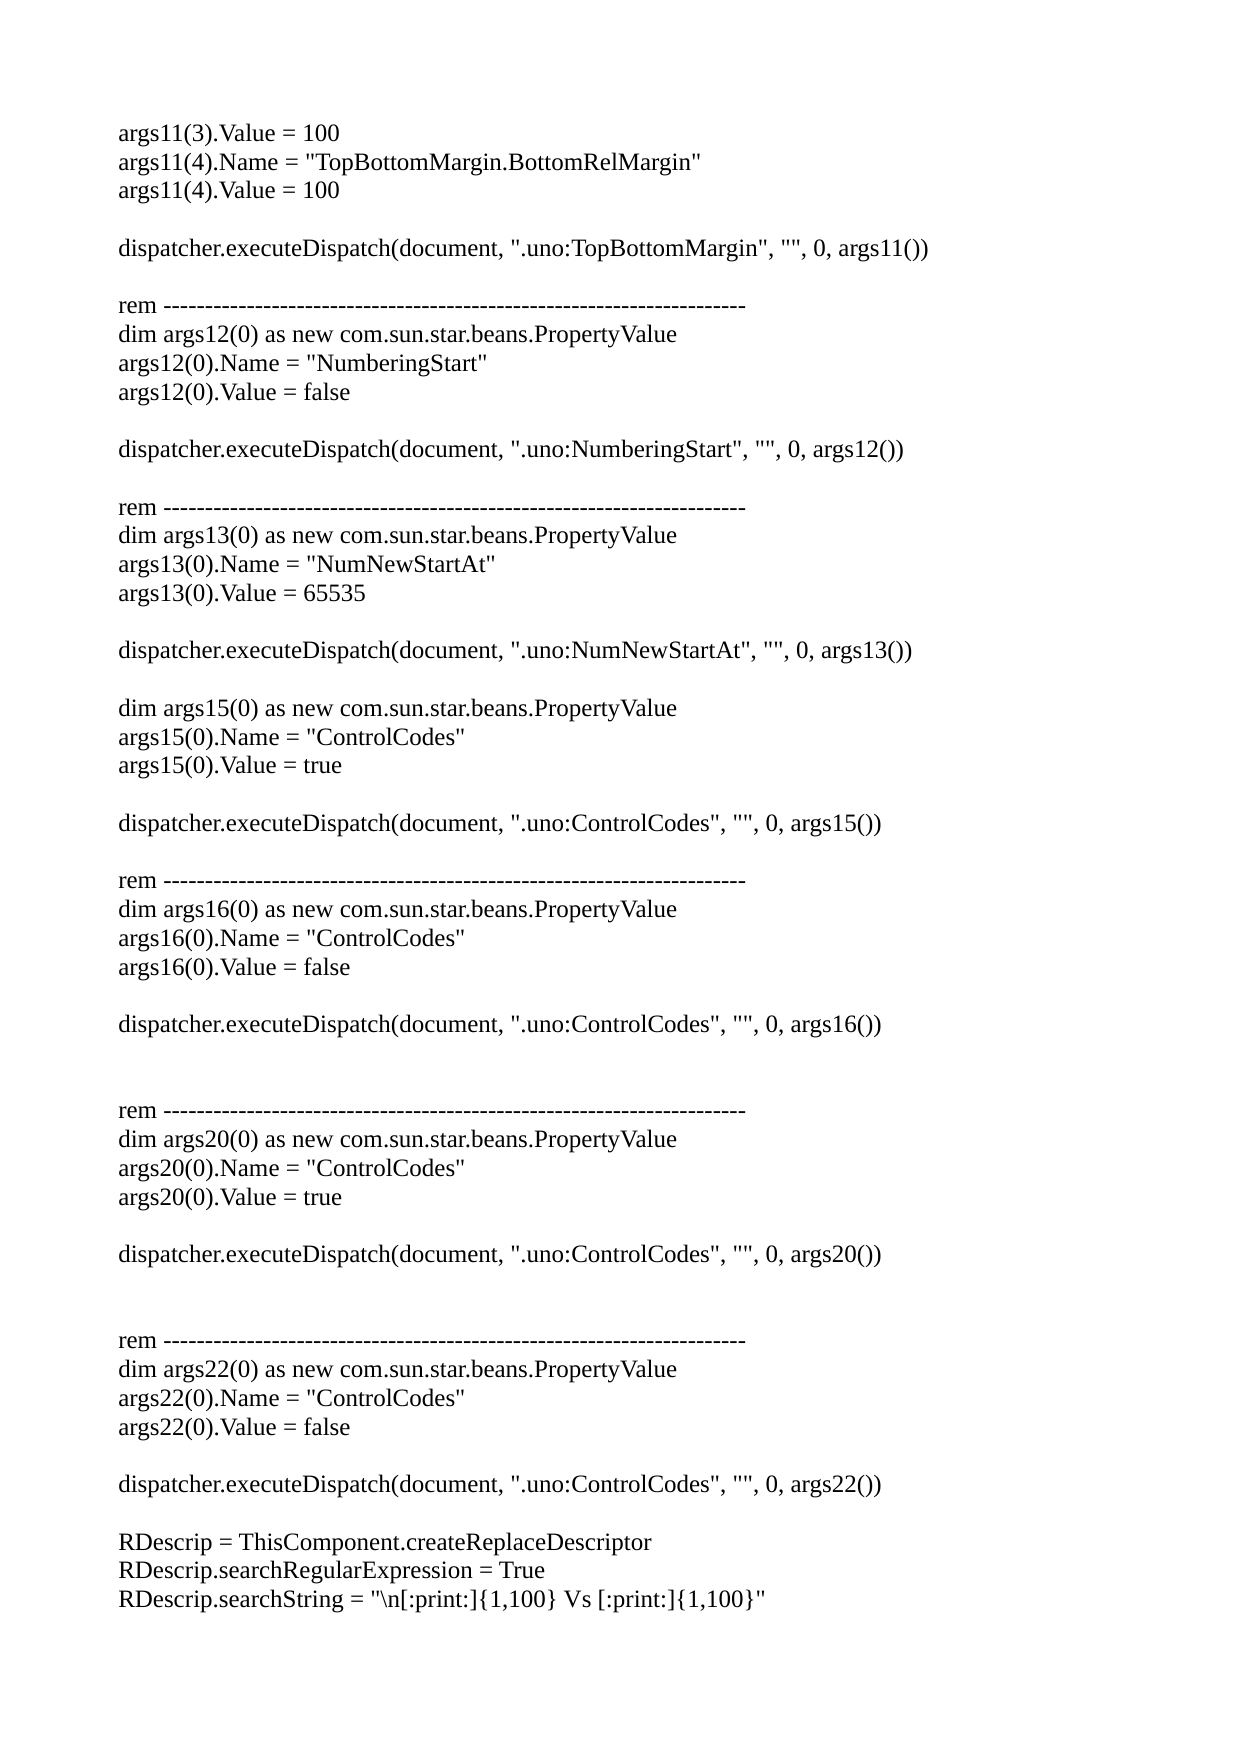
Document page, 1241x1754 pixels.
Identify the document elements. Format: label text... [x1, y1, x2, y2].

text dim args12(0) as new com.sun.star.beans.PropertyValue [118, 319, 1122, 348]
text args20(0).Name = "ControlCodes" [118, 1153, 1122, 1182]
text dispatcher.executeDispatch(document, ".uno:ControlCodes", "", 0, args20()) [118, 1239, 1122, 1268]
text rem ---------------------------------------------------------------------- [118, 291, 1122, 319]
text args13(0).Value = 65535 [118, 578, 1122, 607]
text dispatcher.executeDispatch(document, ".uno:NumberingStart", "", 0, args12()) [118, 434, 1122, 463]
text dim args22(0) as new com.sun.star.beans.PropertyValue [118, 1354, 1122, 1383]
text rem ---------------------------------------------------------------------- [118, 1096, 1122, 1124]
text args11(4).Value = 100 [118, 176, 1122, 204]
text args22(0).Value = false [118, 1412, 1122, 1441]
text args16(0).Value = false [118, 952, 1122, 981]
text RDescrip.searchString = "\n[:print:]{1,100} Vs [:print:]{1,100}" [118, 1584, 1122, 1613]
text dispatcher.executeDispatch(document, ".uno:ControlCodes", "", 0, args15()) [118, 808, 1122, 837]
text dispatcher.executeDispatch(document, ".uno:TopBottomMargin", "", 0, args11()) [118, 233, 1122, 262]
text args11(3).Value = 100 [118, 118, 1122, 147]
text dim args15(0) as new com.sun.star.beans.PropertyValue [118, 693, 1122, 722]
text args12(0).Value = false [118, 377, 1122, 406]
text args15(0).Value = true [118, 751, 1122, 779]
text dim args16(0) as new com.sun.star.beans.PropertyValue [118, 894, 1122, 923]
text args22(0).Name = "ControlCodes" [118, 1383, 1122, 1412]
text rem ---------------------------------------------------------------------- [118, 492, 1122, 521]
text args12(0).Name = "NumberingStart" [118, 348, 1122, 377]
text args15(0).Name = "ControlCodes" [118, 722, 1122, 751]
text rem ---------------------------------------------------------------------- [118, 1326, 1122, 1354]
text dispatcher.executeDispatch(document, ".uno:NumNewStartAt", "", 0, args13()) [118, 636, 1122, 664]
text dim args13(0) as new com.sun.star.beans.PropertyValue [118, 521, 1122, 549]
text RDescrip.searchRegularExpression = True [118, 1556, 1122, 1584]
text RDescrip = ThisComponent.createReplaceDescriptor [118, 1527, 1122, 1556]
text args20(0).Value = true [118, 1182, 1122, 1211]
text args11(4).Name = "TopBottomMargin.BottomRelMargin" [118, 147, 1122, 176]
text dispatcher.executeDispatch(document, ".uno:ControlCodes", "", 0, args22()) [118, 1469, 1122, 1498]
text dispatcher.executeDispatch(document, ".uno:ControlCodes", "", 0, args16()) [118, 1009, 1122, 1038]
text rem ---------------------------------------------------------------------- [118, 866, 1122, 894]
text dim args20(0) as new com.sun.star.beans.PropertyValue [118, 1124, 1122, 1153]
text args16(0).Name = "ControlCodes" [118, 923, 1122, 952]
text args13(0).Name = "NumNewStartAt" [118, 549, 1122, 578]
